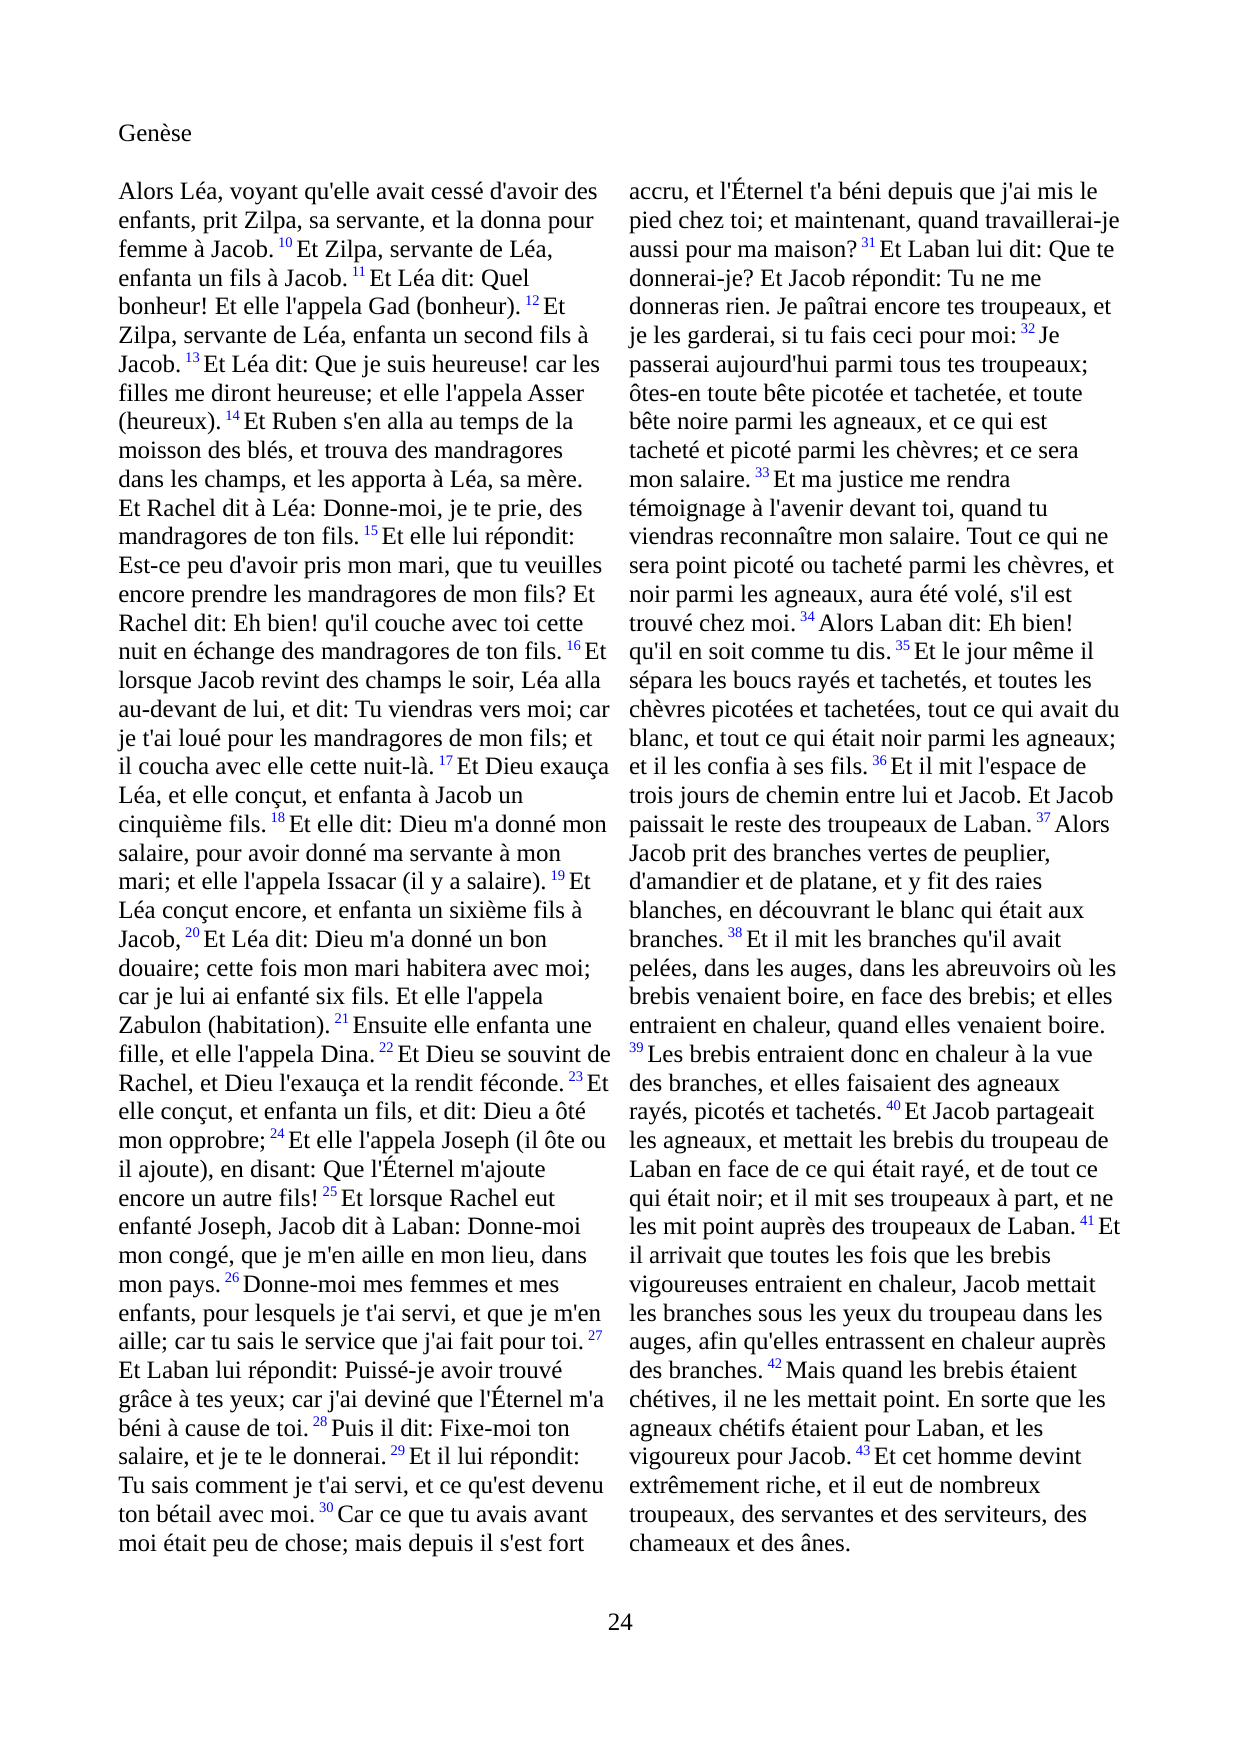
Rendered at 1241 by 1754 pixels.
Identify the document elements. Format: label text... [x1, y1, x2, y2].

text Alors Léa, voyant qu'elle avait cessé d'avoir des enfants, prit Zilpa, sa servante, et la donna pour femme à Jacob. 10 Et Zilpa, servante de Léa, enfanta un fils à Jacob. 11 Et Léa dit: Quel bonheur! Et elle l'appela Gad (bonheur). 12 Et Zilpa, servante de Léa, enfanta un second fils à Jacob. 13 Et Léa dit: Que je suis heureuse! car les filles me diront heureuse; et elle l'appela Asser (heureux). 14 Et Ruben s'en alla au temps de la moisson des blés, et trouva des mandragores dans les champs, et les apporta à Léa, sa mère. Et Rachel dit à Léa: Donne-moi, je te prie, des mandragores de ton fils. 15 Et elle lui répondit: Est-ce peu d'avoir pris mon mari, que tu veuilles encore prendre les mandragores de mon fils? Et Rachel dit: Eh bien! qu'il couche avec toi cette nuit en échange des mandragores de ton fils. 16 Et lorsque Jacob revint des champs le soir, Léa alla au-devant de lui, et dit: Tu viendras vers moi; car je t'ai loué pour les mandragores de mon fils; et il coucha avec elle cette nuit-là. 17 Et Dieu exauça Léa, et elle conçut, et enfanta à Jacob un cinquième fils. 18 Et elle dit: Dieu m'a donné mon salaire, pour avoir donné ma servante à mon mari; et elle l'appela Issacar (il y a salaire). 19 Et Léa conçut encore, et enfanta un sixième fils à Jacob, 20 Et Léa dit: Dieu m'a donné un bon douaire; cette fois mon mari habitera avec moi; car je lui ai enfanté six fils. Et elle l'appela Zabulon (habitation). 21 Ensuite elle enfanta une fille, et elle l'appela Dina. 22 Et Dieu se souvint de Rachel, et Dieu l'exauça et la rendit féconde. 23 Et elle conçut, et enfanta un fils, et dit: Dieu a ôté mon opprobre; 24 Et elle l'appela Joseph (il ôte ou il ajoute), en disant: Que l'Éternel m'ajoute encore un autre fils! 25 Et lorsque Rachel eut enfanté Joseph, Jacob dit à Laban: Donne-moi mon congé, que je m'en aille en mon lieu, dans mon pays. 26 Donne-moi mes femmes et mes enfants, pour lesquels je t'ai servi, et que je m'en aille; car tu sais le service que j'ai fait pour toi. 27 Et Laban lui répondit: Puissé-je avoir trouvé grâce à tes yeux; car j'ai deviné que l'Éternel m'a béni à cause de toi. 28 Puis il dit: Fixe-moi ton salaire, et je te le donnerai. 29 Et il lui répondit: Tu sais comment je t'ai servi, et ce qu'est devenu ton bétail avec moi. 30 Car ce que tu avais avant moi était peu de chose; mais depuis il s'est fort [118, 176, 611, 1556]
text accru, et l'Éternel t'a béni depuis que j'ai mis le pied chez toi; et maintenant, quand travaillerai-je aussi pour ma maison? 31 Et Laban lui dit: Que te donnerai-je? Et Jacob répondit: Tu ne me donneras rien. Je paîtrai encore tes troupeaux, et je les garderai, si tu fais ceci pour moi: 32 Je passerai aujourd'hui parmi tous tes troupeaux; ôtes-en toute bête picotée et tachetée, et toute bête noire parmi les agneaux, et ce qui est tacheté et picoté parmi les chèvres; et ce sera mon salaire. 33 Et ma justice me rendra témoignage à l'avenir devant toi, quand tu viendras reconnaître mon salaire. Tout ce qui ne sera point picoté ou tacheté parmi les chèvres, et noir parmi les agneaux, aura été volé, s'il est trouvé chez moi. 34 Alors Laban dit: Eh bien! qu'il en soit comme tu dis. 35 Et le jour même il sépara les boucs rayés et tachetés, et toutes les chèvres picotées et tachetées, tout ce qui avait du blanc, et tout ce qui était noir parmi les agneaux; et il les confia à ses fils. 36 Et il mit l'espace de trois jours de chemin entre lui et Jacob. Et Jacob paissait le reste des troupeaux de Laban. 37 Alors Jacob prit des branches vertes de peuplier, d'amandier et de platane, et y fit des raies blanches, en découvrant le blanc qui était aux branches. 38 Et il mit les branches qu'il avait pelées, dans les auges, dans les abreuvoirs où les brebis venaient boire, en face des brebis; et elles entraient en chaleur, quand elles venaient boire. 39 Les brebis entraient donc en chaleur à la vue des branches, et elles faisaient des agneaux rayés, picotés et tachetés. 40 Et Jacob partageait les agneaux, et mettait les brebis du troupeau de Laban en face de ce qui était rayé, et de tout ce qui était noir; et il mit ses troupeaux à part, et ne les mit point auprès des troupeaux de Laban. 41 Et il arrivait que toutes les fois que les brebis vigoureuses entraient en chaleur, Jacob mettait les branches sous les yeux du troupeau dans les auges, afin qu'elles entrassent en chaleur auprès des branches. 42 Mais quand les brebis étaient chétives, il ne les mettait point. En sorte que les agneaux chétifs étaient pour Laban, et les vigoureux pour Jacob. 43 Et cet homme devint extrêmement riche, et il eut de nombreux troupeaux, des servantes et des serviteurs, des chameaux et des ânes. [629, 176, 1122, 1556]
